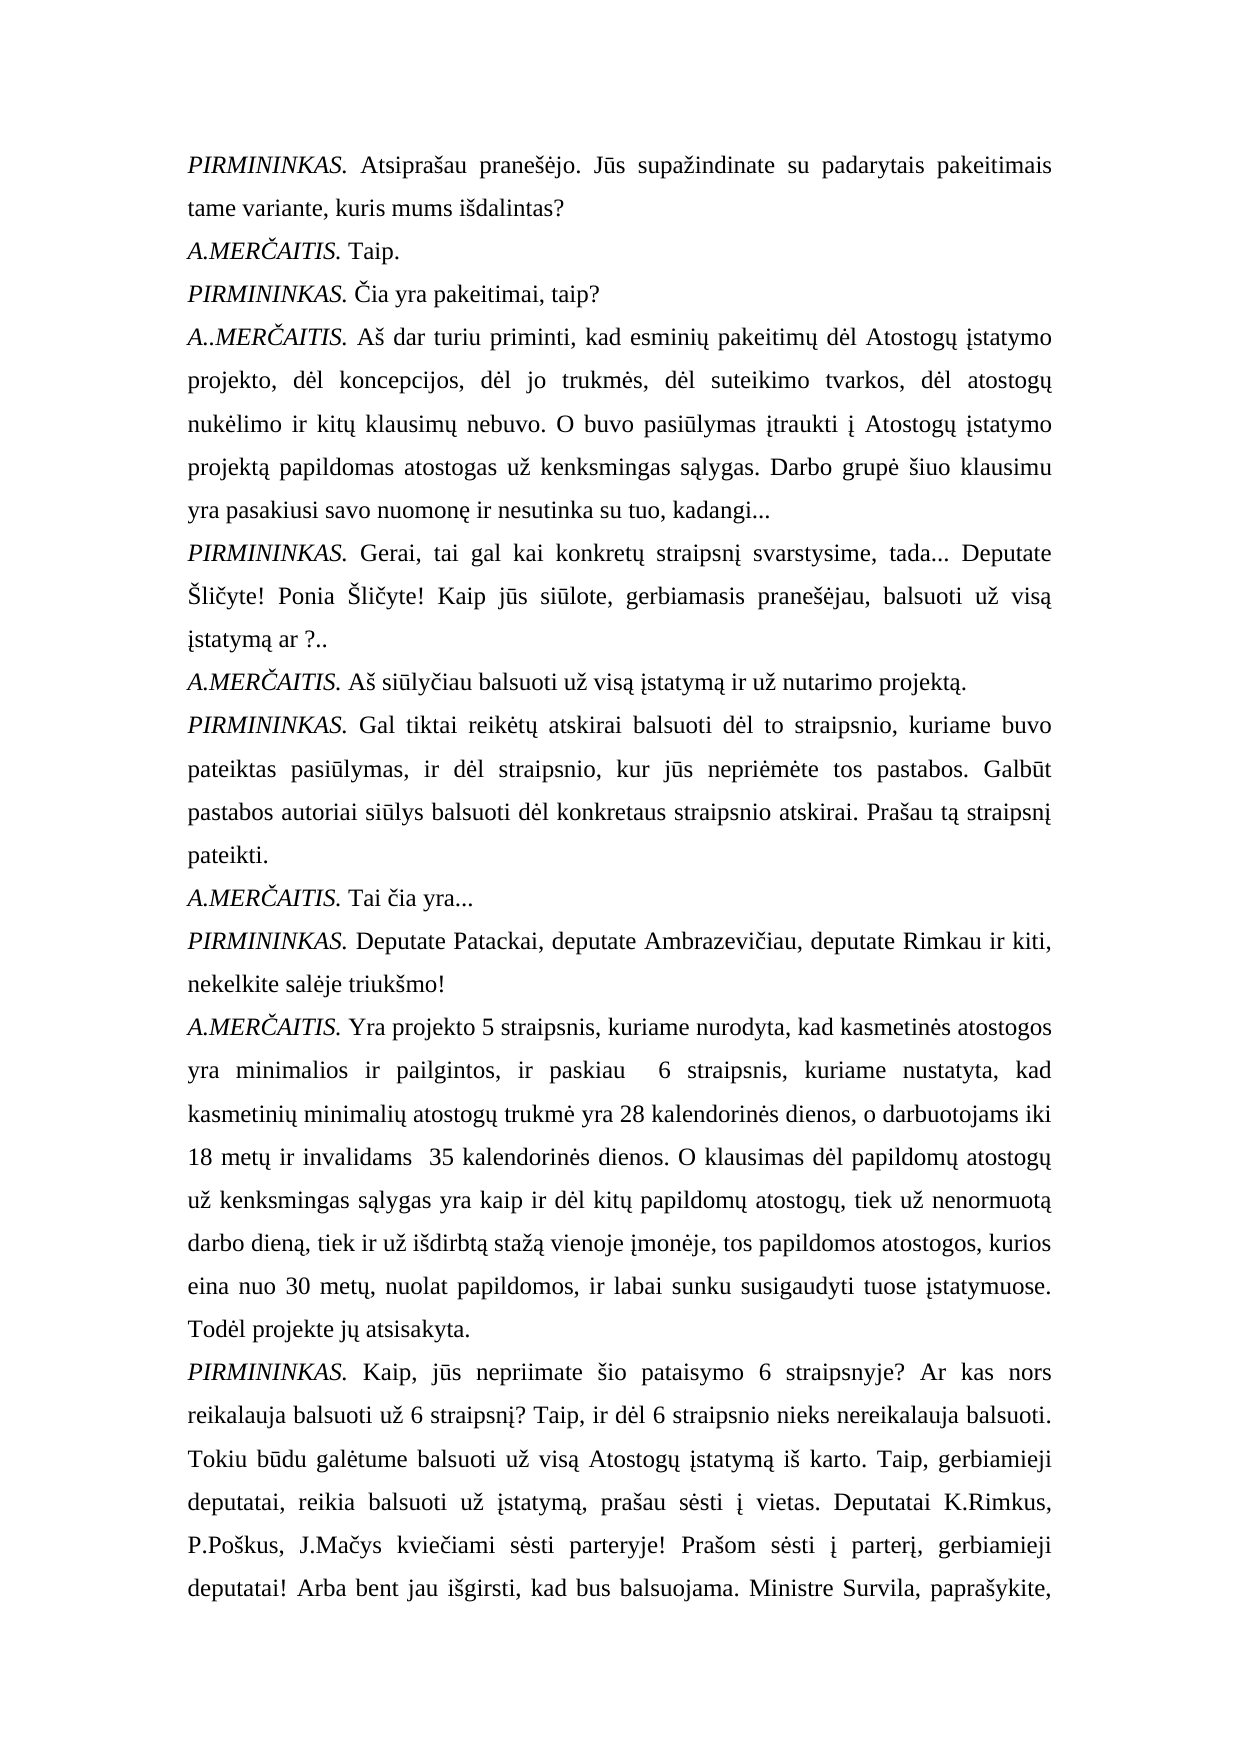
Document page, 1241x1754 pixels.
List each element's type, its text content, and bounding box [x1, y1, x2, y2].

text A.MERČAITIS. Yra projekto 5 straipsnis, kuriame nurodyta, kad kasmetinės atostogos yra minimalios ir pailgintos, ir paskiau 6 straipsnis, kuriame nustatyta, kad kasmetinių minimalių atostogų trukmė yra 28 kalendorinės dienos, o darbuotojams iki 18 metų ir invalidams 35 kalendorinės dienos. O klausimas dėl papildomų atostogų už kenksmingas sąlygas yra kaip ir dėl kitų papildomų atostogų, tiek už nenormuotą darbo dieną, tiek ir už išdirbtą stažą vienoje įmonėje, tos papildomos atostogos, kurios eina nuo 30 metų, nuolat papildomos, ir labai sunku susigaudyti tuose įstatymuose. Todėl projekte jų atsisakyta. [187, 1012, 1053, 1343]
text PIRMININKAS. Gal tiktai reikėtų atskirai balsuoti dėl to straipsnio, kuriame buvo pateiktas pasiūlymas, ir dėl straipsnio, kur jūs nepriėmėte tos pastabos. Galbūt pastabos autoriai siūlys balsuoti dėl konkretaus straipsnio atskirai. Prašau tą straipsnį pateikti. [187, 711, 1053, 869]
text PIRMININKAS. Atsiprašau pranešėjo. Jūs supažindinate su padarytais pakeitimais tame variante, kuris mums išdalintas? [187, 150, 1053, 222]
text A.MERČAITIS. Aš siūlyčiau balsuoti už visą įstatymą ir už nutarimo projektą. [187, 667, 1053, 696]
text A.MERČAITIS. Tai čia yra... [187, 883, 1053, 912]
text PIRMININKAS. Čia yra pakeitimai, taip? [187, 279, 1053, 308]
text PIRMININKAS. Gerai, tai gal kai konkretų straipsnį svarstysime, tada... Deputate Šličyte! Ponia Šličyte! Kaip jūs siūlote, gerbiamasis pranešėjau, balsuoti už visą įstatymą ar ?.. [187, 538, 1053, 653]
text A..MERČAITIS. Aš dar turiu priminti, kad esminių pakeitimų dėl Atostogų įstatymo projekto, dėl koncepcijos, dėl jo trukmės, dėl suteikimo tvarkos, dėl atostogų nukėlimo ir kitų klausimų nebuvo. O buvo pasiūlymas įtraukti į Atostogų įstatymo projektą papildomas atostogas už kenksmingas sąlygas. Darbo grupė šiuo klausimu yra pasakiusi savo nuomonę ir nesutinka su tuo, kadangi... [187, 322, 1053, 524]
text PIRMININKAS. Deputate Patackai, deputate Ambrazevičiau, deputate Rimkau ir kiti, nekelkite salėje triukšmo! [187, 926, 1053, 998]
text PIRMININKAS. Kaip, jūs nepriimate šio pataisymo 6 straipsnyje? Ar kas nors reikalauja balsuoti už 6 straipsnį? Taip, ir dėl 6 straipsnio nieks nereikalauja balsuoti. Tokiu būdu galėtume balsuoti už visą Atostogų įstatymą iš karto. Taip, gerbiamieji deputatai, reikia balsuoti už įstatymą, prašau sėsti į vietas. Deputatai K.Rimkus, P.Poškus, J.Mačys kviečiami sėsti parteryje! Prašom sėsti į parterį, gerbiamieji deputatai! Arba bent jau išgirsti, kad bus balsuojama. Ministre Survila, paprašykite, [187, 1357, 1053, 1602]
text A.MERČAITIS. Taip. [187, 236, 1053, 265]
